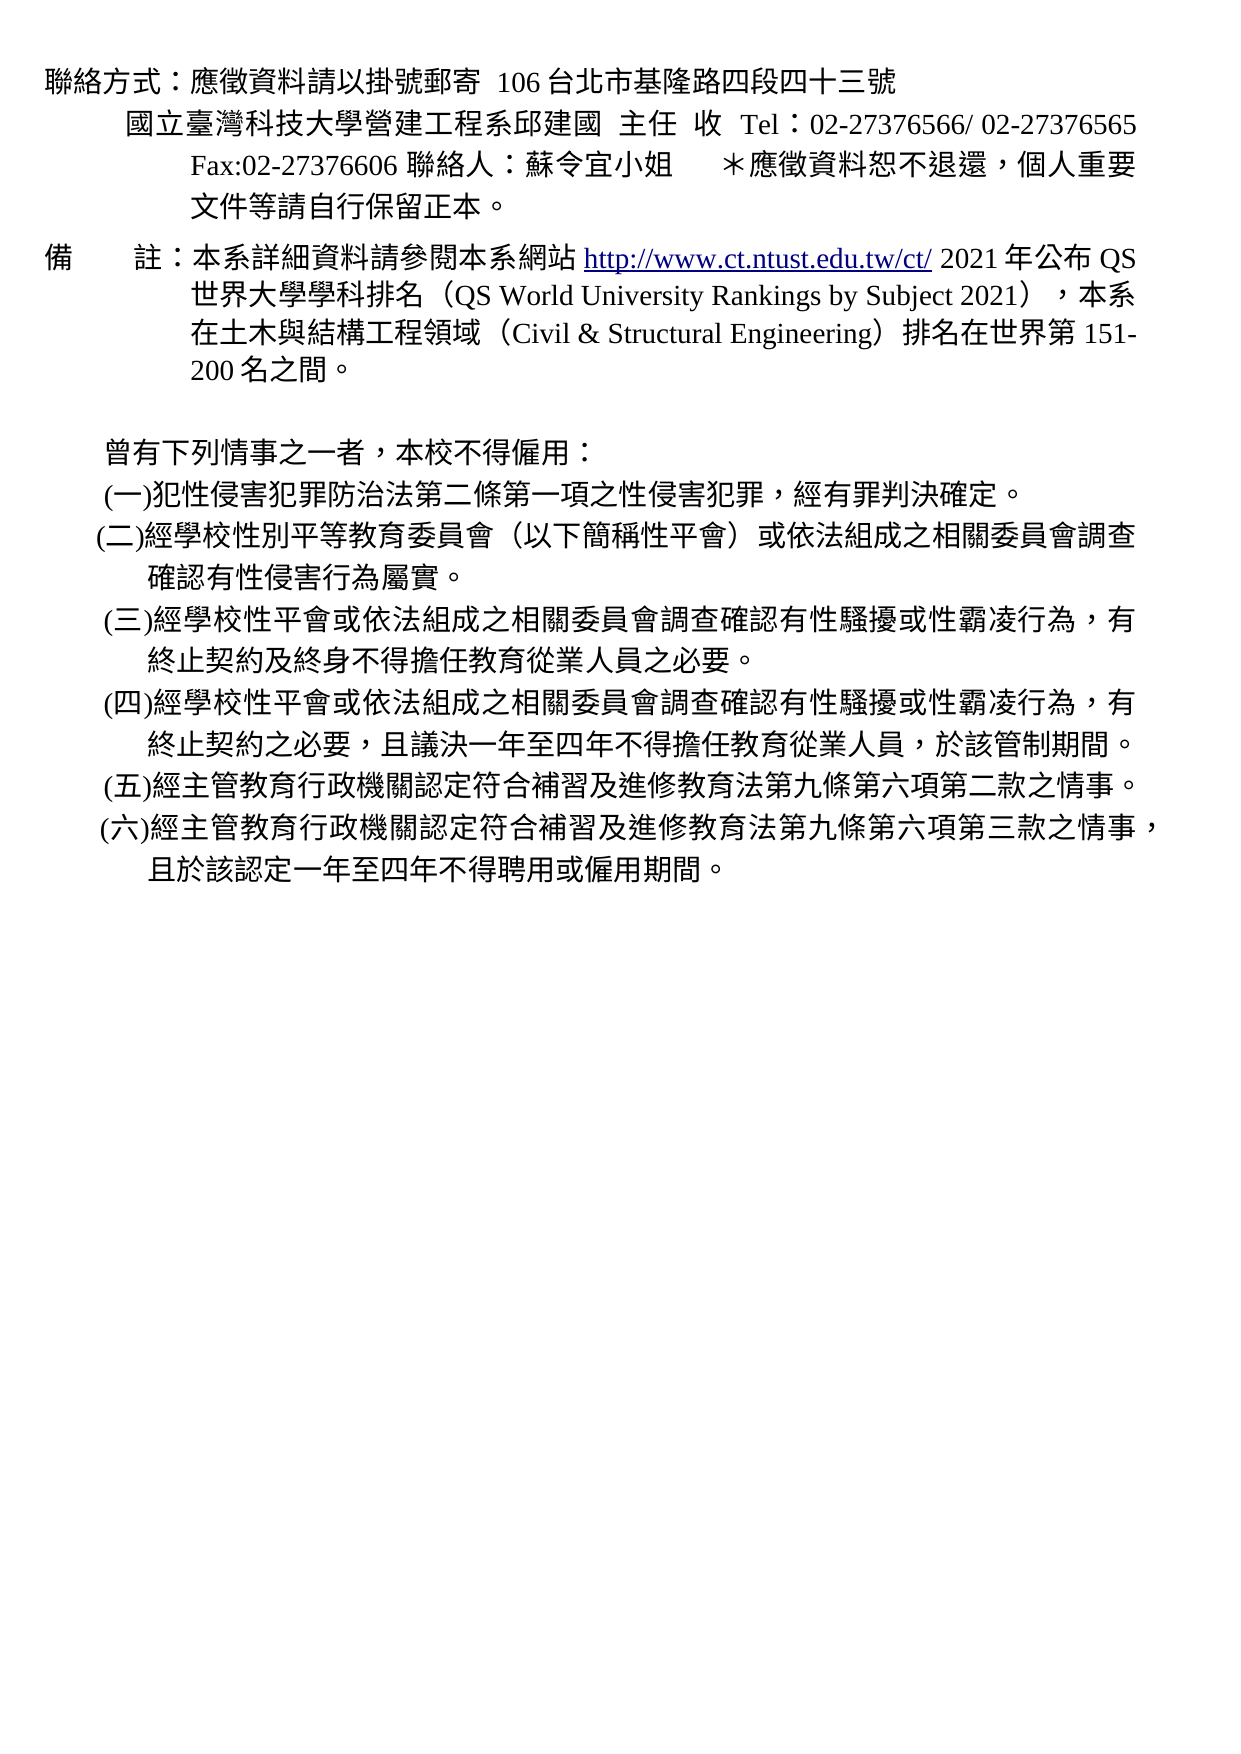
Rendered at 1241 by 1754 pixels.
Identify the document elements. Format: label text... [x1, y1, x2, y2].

text 國立臺灣科技大學營建工程系邱建國 主任 收 Tel：02-27376566/ 02-27376565 Fax:02-27376606 聯絡人：蘇令宜小姐 ＊應徵資料恕不退還，個人重要文件等請自行保留正本。 [44, 101, 1137, 226]
text 備 註：本系詳細資料請參閱本系網站http://www.ct.ntust.edu.tw/ct/ 2021年公布QS世界大學學科排名（QS World University Rankings by Subject 2021），本系在土木與結構工程領域（Civil & Structural Engineering）排名在世界第151-200名之間。 [44, 238, 1137, 388]
text 曾有下列情事之一者，本校不得僱用： [103, 430, 1137, 472]
text (六)經主管教育行政機關認定符合補習及進修教育法第九條第六項第三款之情事，且於該認定一年至四年不得聘用或僱用期間。 [99, 805, 1137, 888]
text (一)犯性侵害犯罪防治法第二條第一項之性侵害犯罪，經有罪判決確定。 [103, 472, 1137, 513]
text (二)經學校性別平等教育委員會（以下簡稱性平會）或依法組成之相關委員會調查確認有性侵害行為屬實。 [88, 513, 1137, 597]
text (四)經學校性平會或依法組成之相關委員會調查確認有性騷擾或性霸凌行為，有終止契約之必要，且議決一年至四年不得擔任教育從業人員，於該管制期間。 [103, 680, 1137, 763]
text 聯絡方式：應徵資料請以掛號郵寄 106台北市基隆路四段四十三號 [44, 59, 1137, 101]
text (五)經主管教育行政機關認定符合補習及進修教育法第九條第六項第二款之情事。 [103, 763, 1137, 805]
text (三)經學校性平會或依法組成之相關委員會調查確認有性騷擾或性霸凌行為，有終止契約及終身不得擔任教育從業人員之必要。 [103, 597, 1137, 680]
